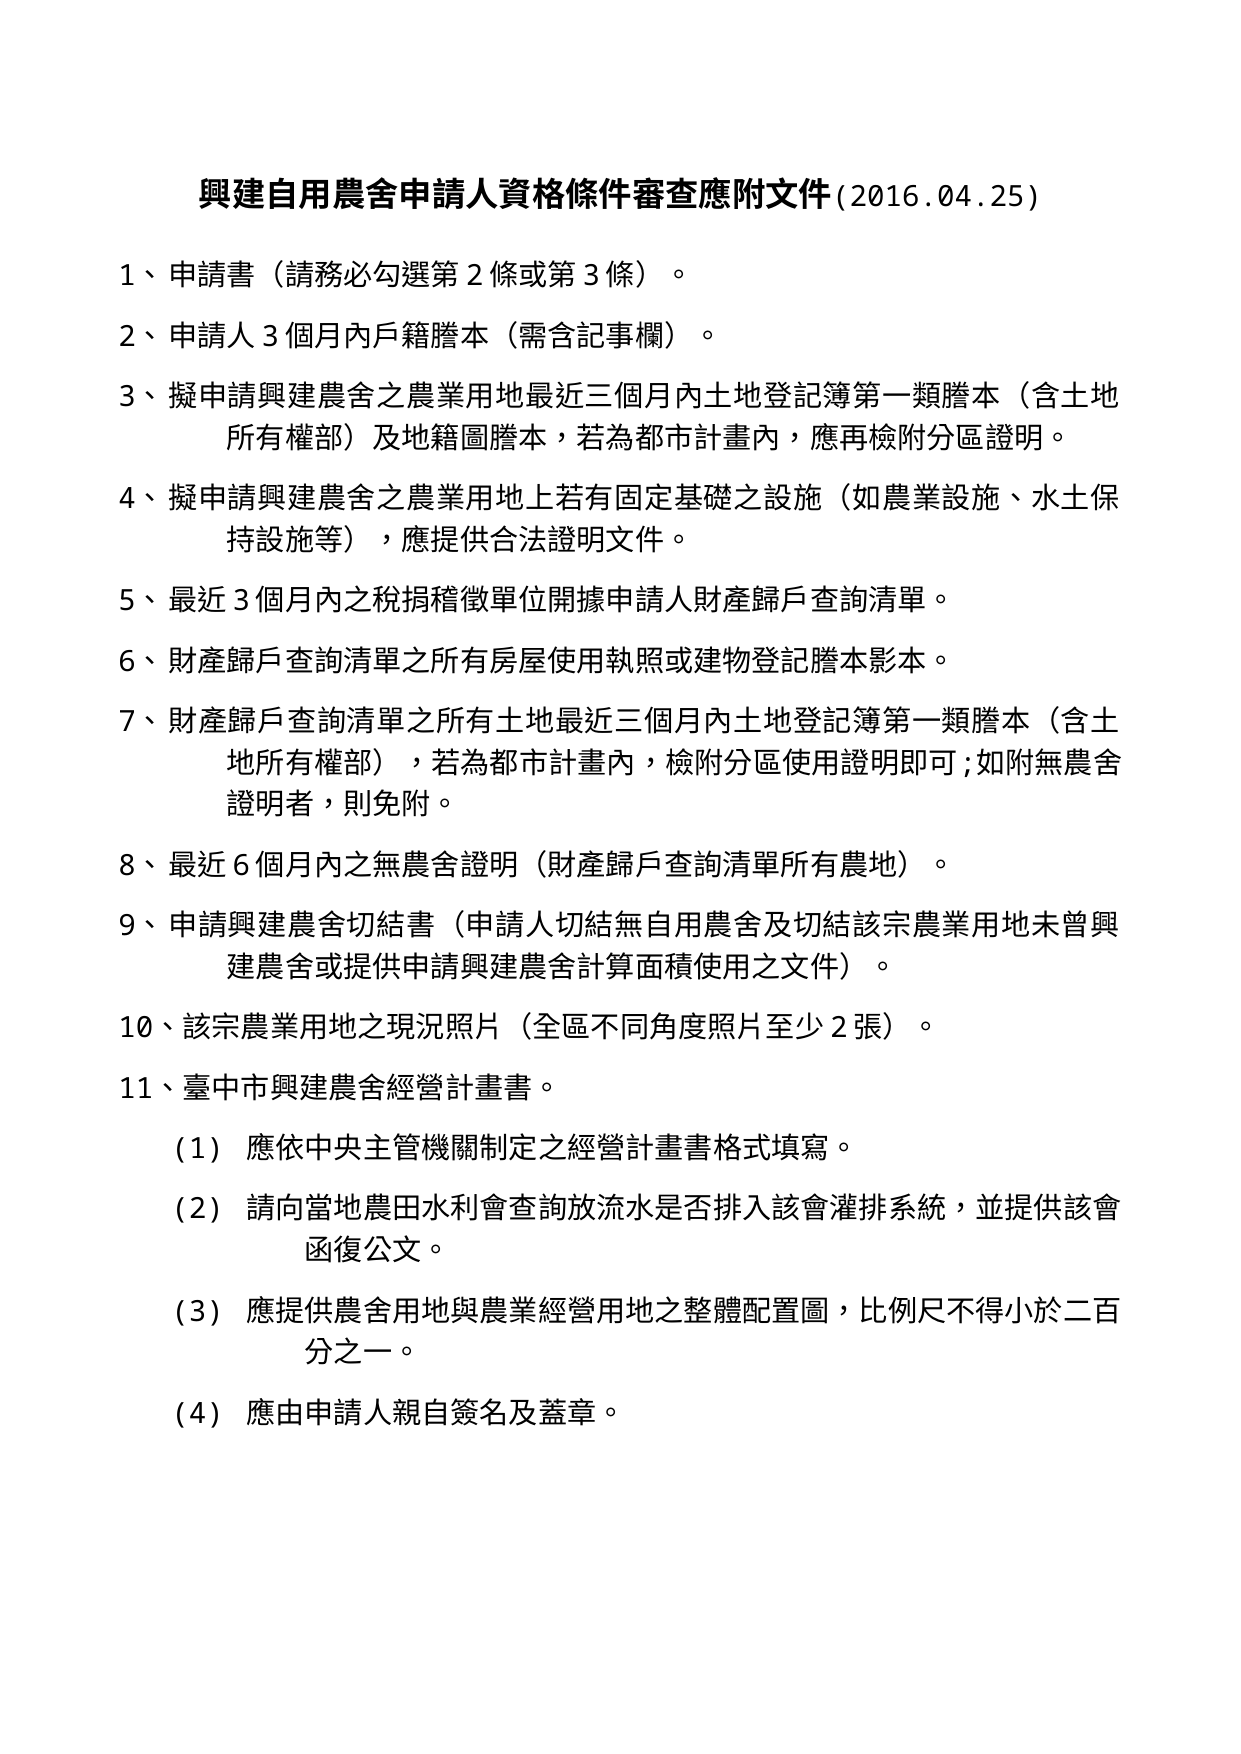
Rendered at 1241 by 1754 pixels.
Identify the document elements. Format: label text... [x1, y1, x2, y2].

list 最近3個月內之稅捐稽徵單位開據申請人財產歸戶查詢清單。 [118, 577, 1122, 619]
list 財產歸戶查詢清單之所有土地最近三個月內土地登記簿第一類謄本（含土地所有權部），若為都市計畫內，檢附分區使用證明即可;如附無農舍證明者，則免附。 [118, 698, 1122, 823]
list 請向當地農田水利會查詢放流水是否排入該會灌排系統，並提供該會函復公文。 [171, 1186, 1122, 1269]
list 擬申請興建農舍之農業用地最近三個月內土地登記簿第一類謄本（含土地所有權部）及地籍圖謄本，若為都市計畫內，應再檢附分區證明。 [118, 373, 1122, 456]
list 申請書（請務必勾選第2條或第3條）。 [118, 252, 1122, 294]
list 應提供農舍用地與農業經營用地之整體配置圖，比例尺不得小於二百分之一。 [171, 1288, 1122, 1371]
list 申請人3個月內戶籍謄本（需含記事欄）。 [118, 313, 1122, 354]
list 該宗農業用地之現況照片（全區不同角度照片至少2張）。 [118, 1004, 1122, 1046]
list 財產歸戶查詢清單之所有房屋使用執照或建物登記謄本影本。 [118, 638, 1122, 679]
list 應由申請人親自簽名及蓋章。 [171, 1390, 1122, 1431]
list 臺中市興建農舍經營計畫書。 [118, 1065, 1122, 1106]
list 擬申請興建農舍之農業用地上若有固定基礎之設施（如農業設施、水土保持設施等），應提供合法證明文件。 [118, 475, 1122, 558]
list 最近6個月內之無農舍證明（財產歸戶查詢清單所有農地）。 [118, 842, 1122, 883]
list 申請興建農舍切結書（申請人切結無自用農舍及切結該宗農業用地未曾興建農舍或提供申請興建農舍計算面積使用之文件）。 [118, 902, 1122, 986]
text 興建自用農舍申請人資格條件審查應附文件(2016.04.25) [118, 173, 1122, 215]
list 應依中央主管機關制定之經營計畫書格式填寫。 [171, 1125, 1122, 1167]
